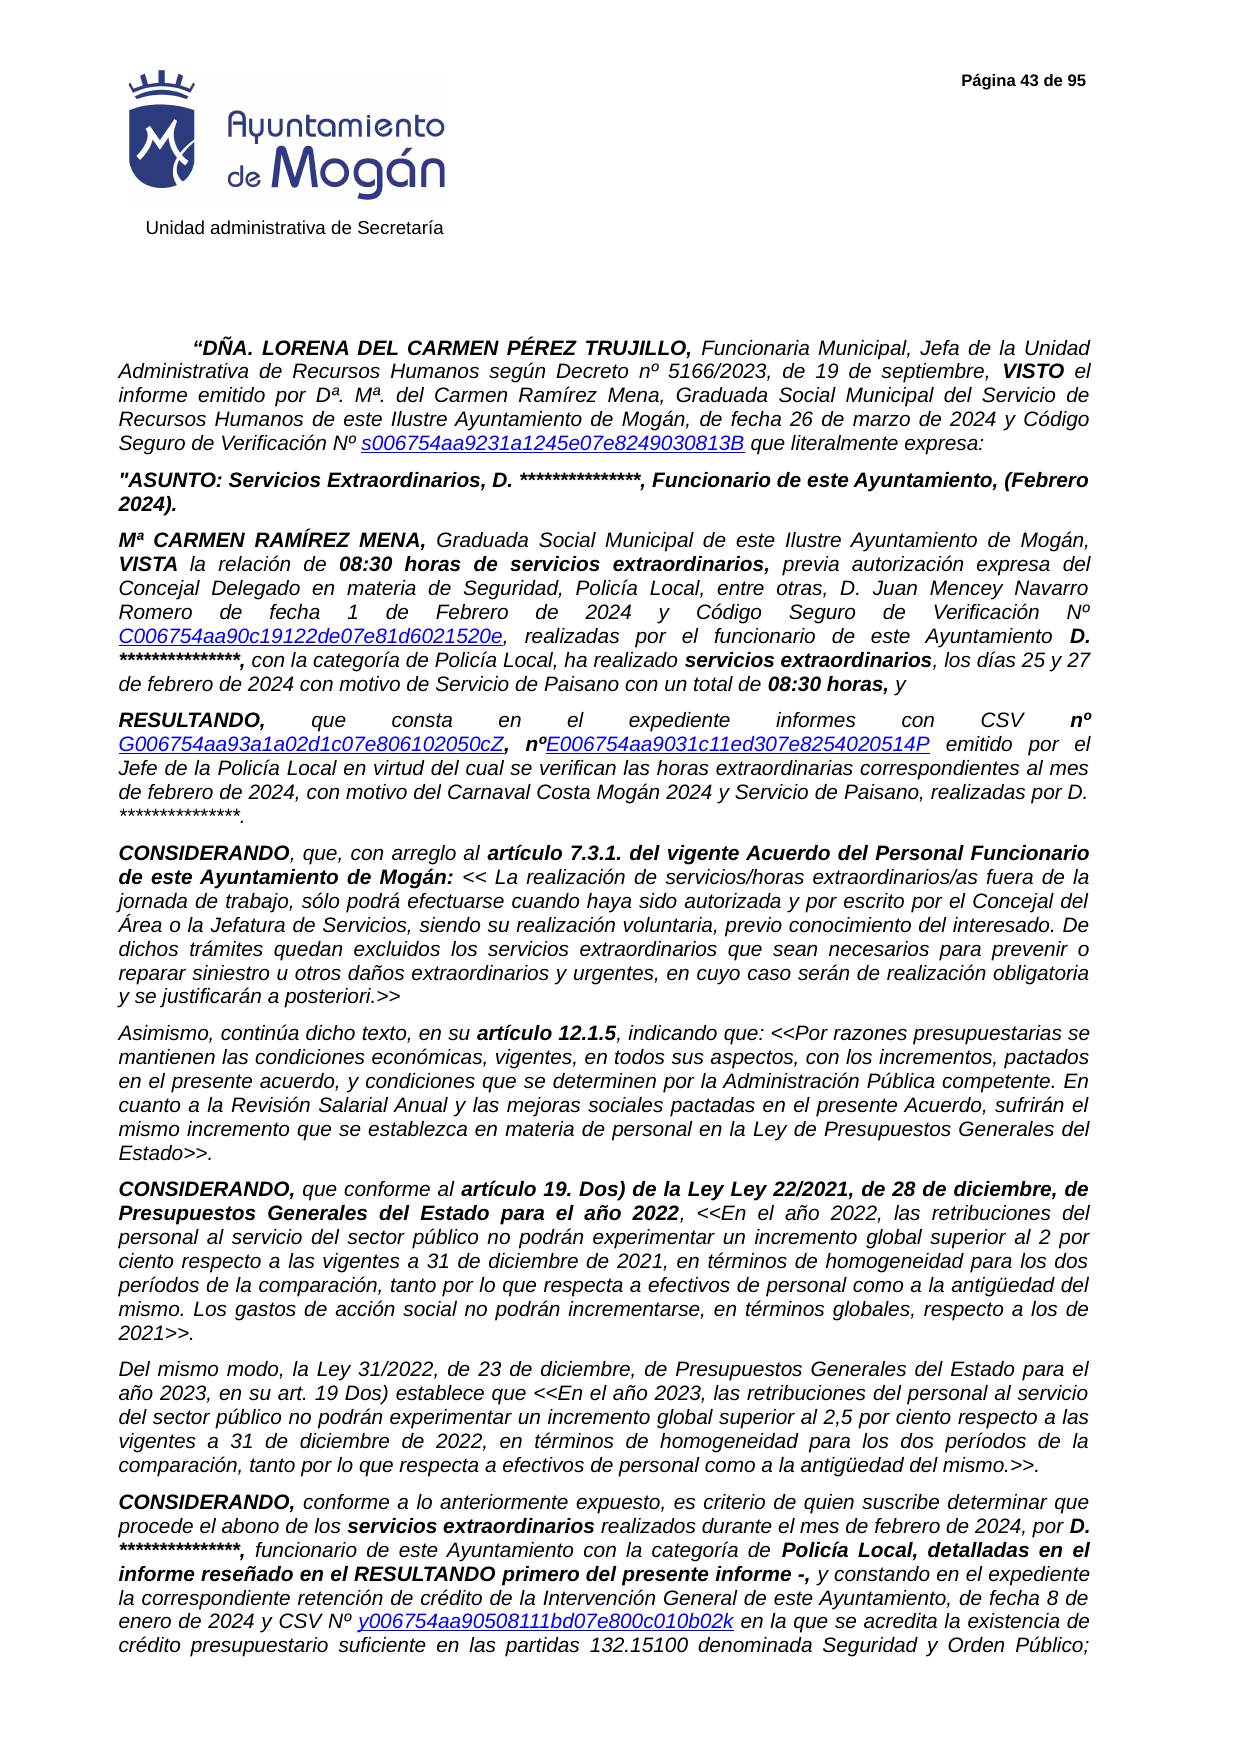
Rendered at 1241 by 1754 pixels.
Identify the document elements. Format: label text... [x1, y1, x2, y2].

text "ASUNTO: Servicios Extraordinarios, D. ***************, Funcionario de este Ayuntamiento, (Febrero 2024). [118, 468, 1092, 516]
text CONSIDERANDO, que conforme al artículo 19. Dos) de la Ley Ley 22/2021, de 28 de diciembre, de Presupuestos Generales del Estado para el año 2022, <<En el año 2022, las retribuciones del personal al servicio del sector público no podrán experimentar un incremento global superior al 2 por ciento respecto a las vigentes a 31 de diciembre de 2021, en términos de homogeneidad para los dos períodos de la comparación, tanto por lo que respecta a efectivos de personal como a la antigüedad del mismo. Los gastos de acción social no podrán incrementarse, en términos globales, respecto a los de 2021>>. [118, 1177, 1092, 1345]
text Asimismo, continúa dicho texto, en su artículo 12.1.5, indicando que: <<Por razones presupuestarias se mantienen las condiciones económicas, vigentes, en todos sus aspectos, con los incrementos, pactados en el presente acuerdo, y condiciones que se determinen por la Administración Pública competente. En cuanto a la Revisión Salarial Anual y las mejoras sociales pactadas en el presente Acuerdo, sufrirán el mismo incremento que se establezca en materia de personal en la Ley de Presupuestos Generales del Estado>>. [118, 1021, 1092, 1164]
text “DÑA. LORENA DEL CARMEN PÉREZ TRUJILLO, Funcionaria Municipal, Jefa de la Unidad Administrativa de Recursos Humanos según Decreto nº 5166/2023, de 19 de septiembre, VISTO el informe emitido por Dª. Mª. del Carmen Ramírez Mena, Graduada Social Municipal del Servicio de Recursos Humanos de este Ilustre Ayuntamiento de Mogán, de fecha 26 de marzo de 2024 y Código Seguro de Verificación Nº s006754aa9231a1245e07e8249030813B que literalmente expresa: [118, 335, 1092, 455]
picture [128, 70, 445, 206]
text RESULTANDO, que consta en el expediente informes con CSV nº G006754aa93a1a02d1c07e806102050cZ, nºE006754aa9031c11ed307e8254020514P emitido por el Jefe de la Policía Local en virtud del cual se verifican las horas extraordinarias correspondientes al mes de febrero de 2024, con motivo del Carnaval Costa Mogán 2024 y Servicio de Paisano, realizadas por D. ***************. [118, 708, 1092, 828]
text CONSIDERANDO, conforme a lo anteriormente expuesto, es criterio de quien suscribe determinar que procede el abono de los servicios extraordinarios realizados durante el mes de febrero de 2024, por D. ***************, funcionario de este Ayuntamiento con la categoría de Policía Local, detalladas en el informe reseñado en el RESULTANDO primero del presente informe -, y constando en el expediente la correspondiente retención de crédito de la Intervención General de este Ayuntamiento, de fecha 8 de enero de 2024 y CSV Nº y006754aa90508111bd07e800c010b02k en la que se acredita la existencia de crédito presupuestario suficiente en las partidas 132.15100 denominada Seguridad y Orden Público; [118, 1489, 1092, 1657]
text Mª CARMEN RAMÍREZ MENA, Graduada Social Municipal de este Ilustre Ayuntamiento de Mogán, VISTA la relación de 08:30 horas de servicios extraordinarios, previa autorización expresa del Concejal Delegado en materia de Seguridad, Policía Local, entre otras, D. Juan Mencey Navarro Romero de fecha 1 de Febrero de 2024 y Código Seguro de Verificación Nº C006754aa90c19122de07e81d6021520e, realizadas por el funcionario de este Ayuntamiento D. ***************, con la categoría de Policía Local, ha realizado servicios extraordinarios, los días 25 y 27 de febrero de 2024 con motivo de Servicio de Paisano con un total de 08:30 horas, y [118, 528, 1092, 696]
text Del mismo modo, la Ley 31/2022, de 23 de diciembre, de Presupuestos Generales del Estado para el año 2023, en su art. 19 Dos) establece que <<En el año 2023, las retribuciones del personal al servicio del sector público no podrán experimentar un incremento global superior al 2,5 por ciento respecto a las vigentes a 31 de diciembre de 2022, en términos de homogeneidad para los dos períodos de la comparación, tanto por lo que respecta a efectivos de personal como a la antigüedad del mismo.>>. [118, 1357, 1092, 1477]
text CONSIDERANDO, que, con arreglo al artículo 7.3.1. del vigente Acuerdo del Personal Funcionario de este Ayuntamiento de Mogán: << La realización de servicios/horas extraordinarios/as fuera de la jornada de trabajo, sólo podrá efectuarse cuando haya sido autorizada y por escrito por el Concejal del Área o la Jefatura de Servicios, siendo su realización voluntaria, previo conocimiento del interesado. De dichos trámites quedan excluidos los servicios extraordinarios que sean necesarios para prevenir o reparar siniestro u otros daños extraordinarios y urgentes, en cuyo caso serán de realización obligatoria y se justificarán a posteriori.>> [118, 841, 1092, 1008]
